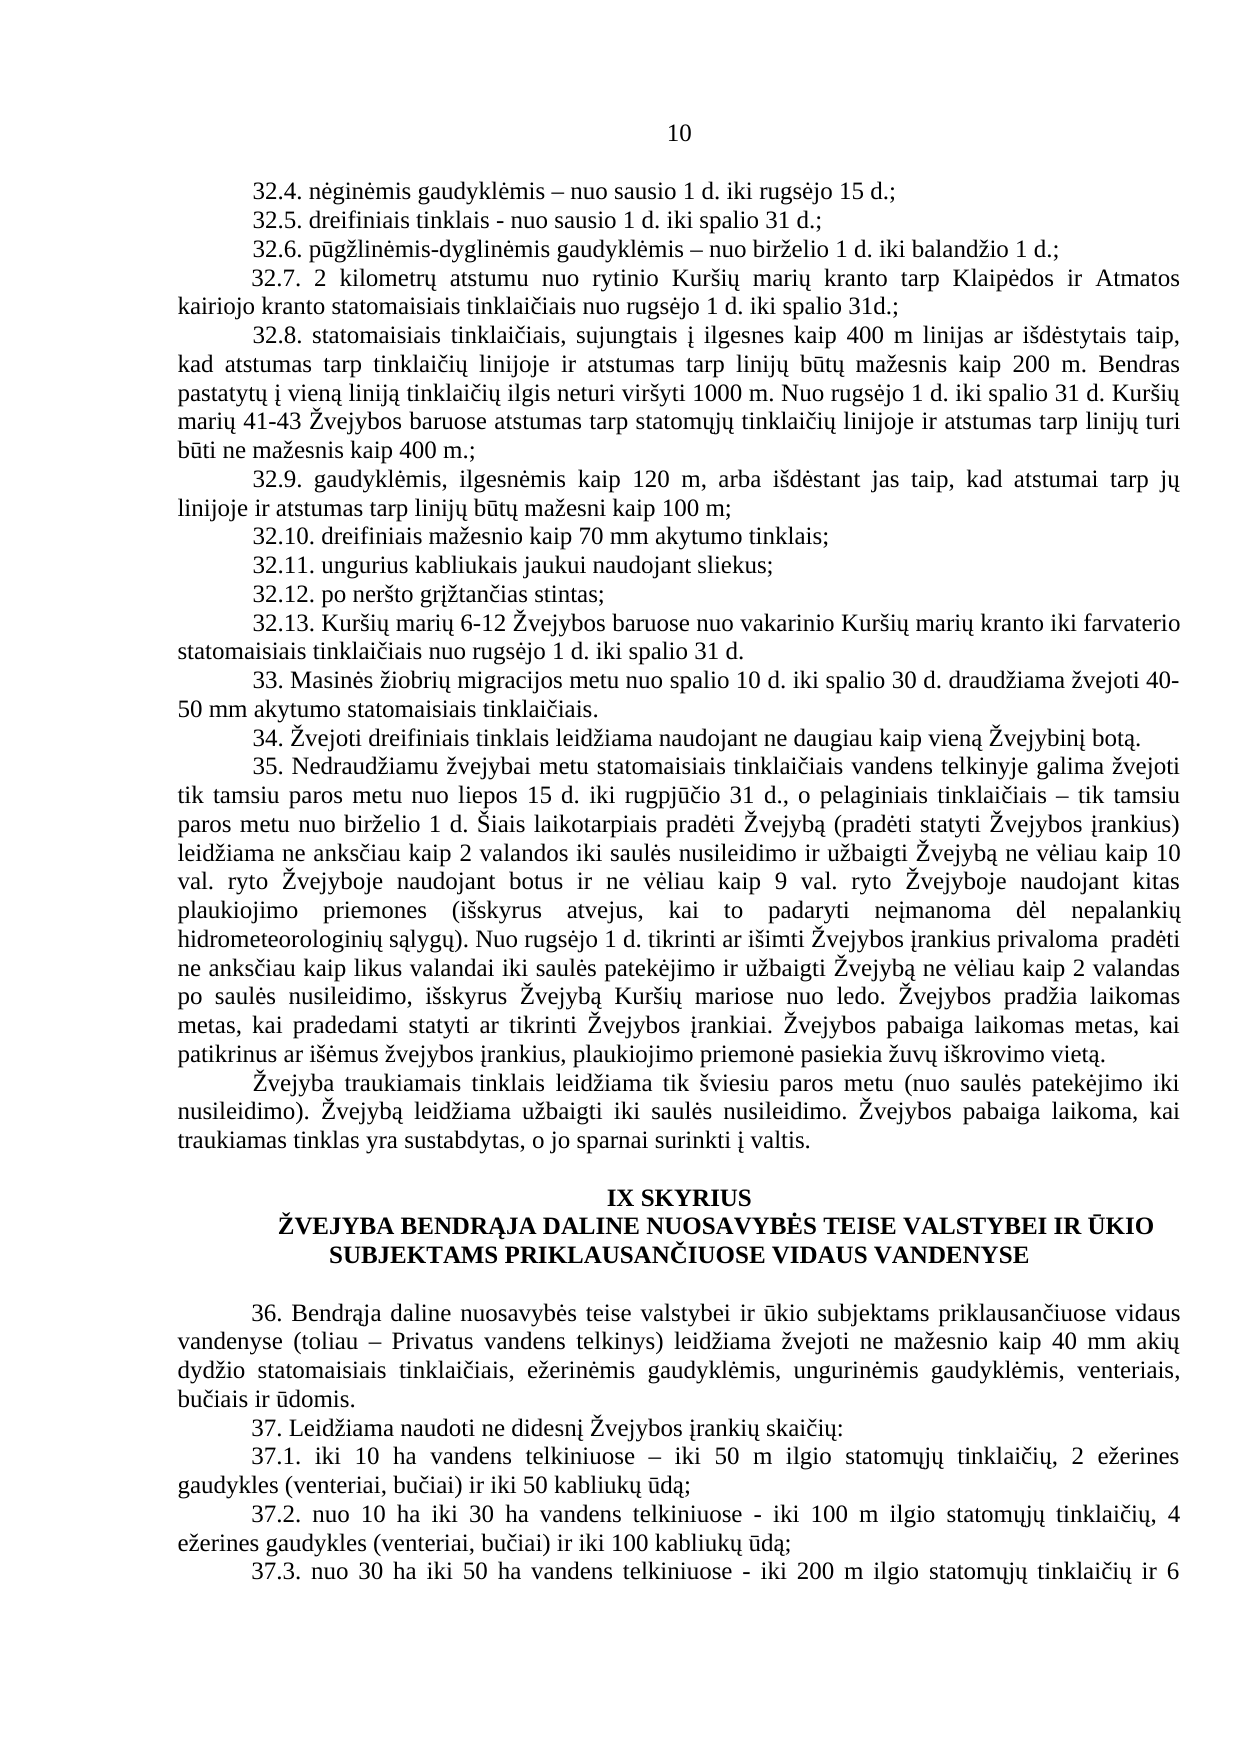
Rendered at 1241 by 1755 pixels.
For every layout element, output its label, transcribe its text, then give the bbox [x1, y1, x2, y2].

text 32.12. po neršto grįžtančias stintas; [177, 579, 1181, 608]
text 32.5. dreifiniais tinklais - nuo sausio 1 d. iki spalio 31 d.; [177, 205, 1181, 234]
text 32.4. nėginėmis gaudyklėmis – nuo sausio 1 d. iki rugsėjo 15 d.; [177, 176, 1181, 205]
text 32.11. ungurius kabliukais jaukui naudojant sliekus; [177, 550, 1181, 579]
text 32.7. 2 kilometrų atstumu nuo rytinio Kuršių marių kranto tarp Klaipėdos ir Atmatos kairiojo kranto statomaisiais tinklaičiais nuo rugsėjo 1 d. iki spalio 31d.; [177, 263, 1181, 320]
text 32.13. Kuršių marių 6-12 Žvejybos baruose nuo vakarinio Kuršių marių kranto iki farvaterio statomaisiais tinklaičiais nuo rugsėjo 1 d. iki spalio 31 d. [177, 608, 1181, 665]
text 37.1. iki 10 ha vandens telkiniuose – iki 50 m ilgio statomųjų tinklaičių, 2 ežerines gaudykles (venteriai, bučiai) ir iki 50 kabliukų ūdą; [177, 1441, 1181, 1499]
text ŽVEJYBA BENDRĄJA DALINE NUOSAVYBĖS TEISE VALSTYBEI IR ŪKIO SUBJEKTAMS PRIKLAUSANČIUOSE VIDAUS VANDENYSE [177, 1211, 1181, 1269]
text 33. Masinės žiobrių migracijos metu nuo spalio 10 d. iki spalio 30 d. draudžiama žvejoti 40-50 mm akytumo statomaisiais tinklaičiais. [177, 665, 1181, 723]
text Žvejyba traukiamais tinklais leidžiama tik šviesiu paros metu (nuo saulės patekėjimo iki nusileidimo). Žvejybą leidžiama užbaigti iki saulės nusileidimo. Žvejybos pabaiga laikoma, kai traukiamas tinklas yra sustabdytas, o jo sparnai surinkti į valtis. [177, 1068, 1181, 1154]
text 32.8. statomaisiais tinklaičiais, sujungtais į ilgesnes kaip 400 m linijas ar išdėstytais taip, kad atstumas tarp tinklaičių linijoje ir atstumas tarp linijų būtų mažesnis kaip 200 m. Bendras pastatytų į vieną liniją tinklaičių ilgis neturi viršyti 1000 m. Nuo rugsėjo 1 d. iki spalio 31 d. Kuršių marių 41-43 Žvejybos baruose atstumas tarp statomųjų tinklaičių linijoje ir atstumas tarp linijų turi būti ne mažesnis kaip 400 m.; [177, 320, 1181, 464]
text 35. Nedraudžiamu žvejybai metu statomaisiais tinklaičiais vandens telkinyje galima žvejoti tik tamsiu paros metu nuo liepos 15 d. iki rugpjūčio 31 d., o pelaginiais tinklaičiais – tik tamsiu paros metu nuo birželio 1 d. Šiais laikotarpiais pradėti Žvejybą (pradėti statyti Žvejybos įrankius) leidžiama ne anksčiau kaip 2 valandos iki saulės nusileidimo ir užbaigti Žvejybą ne vėliau kaip 10 val. ryto Žvejyboje naudojant botus ir ne vėliau kaip 9 val. ryto Žvejyboje naudojant kitas plaukiojimo priemones (išskyrus atvejus, kai to padaryti neįmanoma dėl nepalankių hidrometeorologinių sąlygų). Nuo rugsėjo 1 d. tikrinti ar išimti Žvejybos įrankius privaloma pradėti ne anksčiau kaip likus valandai iki saulės patekėjimo ir užbaigti Žvejybą ne vėliau kaip 2 valandas po saulės nusileidimo, išskyrus Žvejybą Kuršių mariose nuo ledo. Žvejybos pradžia laikomas metas, kai pradedami statyti ar tikrinti Žvejybos įrankiai. Žvejybos pabaiga laikomas metas, kai patikrinus ar išėmus žvejybos įrankius, plaukiojimo priemonė pasiekia žuvų iškrovimo vietą. [177, 751, 1181, 1068]
text 36. Bendrąja daline nuosavybės teise valstybei ir ūkio subjektams priklausančiuose vidaus vandenyse (toliau – Privatus vandens telkinys) leidžiama žvejoti ne mažesnio kaip 40 mm akių dydžio statomaisiais tinklaičiais, ežerinėmis gaudyklėmis, ungurinėmis gaudyklėmis, venteriais, bučiais ir ūdomis. [177, 1298, 1181, 1413]
text 37.2. nuo 10 ha iki 30 ha vandens telkiniuose - iki 100 m ilgio statomųjų tinklaičių, 4 ežerines gaudykles (venteriai, bučiai) ir iki 100 kabliukų ūdą; [177, 1499, 1181, 1556]
text IX SKYRIUS [177, 1183, 1181, 1211]
text 37. Leidžiama naudoti ne didesnį Žvejybos įrankių skaičių: [177, 1413, 1181, 1441]
text 32.10. dreifiniais mažesnio kaip 70 mm akytumo tinklais; [177, 521, 1181, 550]
text 37.3. nuo 30 ha iki 50 ha vandens telkiniuose - iki 200 m ilgio statomųjų tinklaičių ir 6 [177, 1556, 1181, 1585]
text 32.6. pūgžlinėmis-dyglinėmis gaudyklėmis – nuo birželio 1 d. iki balandžio 1 d.; [177, 234, 1181, 263]
text 34. Žvejoti dreifiniais tinklais leidžiama naudojant ne daugiau kaip vieną Žvejybinį botą. [177, 723, 1181, 751]
text 32.9. gaudyklėmis, ilgesnėmis kaip 120 m, arba išdėstant jas taip, kad atstumai tarp jų linijoje ir atstumas tarp linijų būtų mažesni kaip 100 m; [177, 464, 1181, 521]
